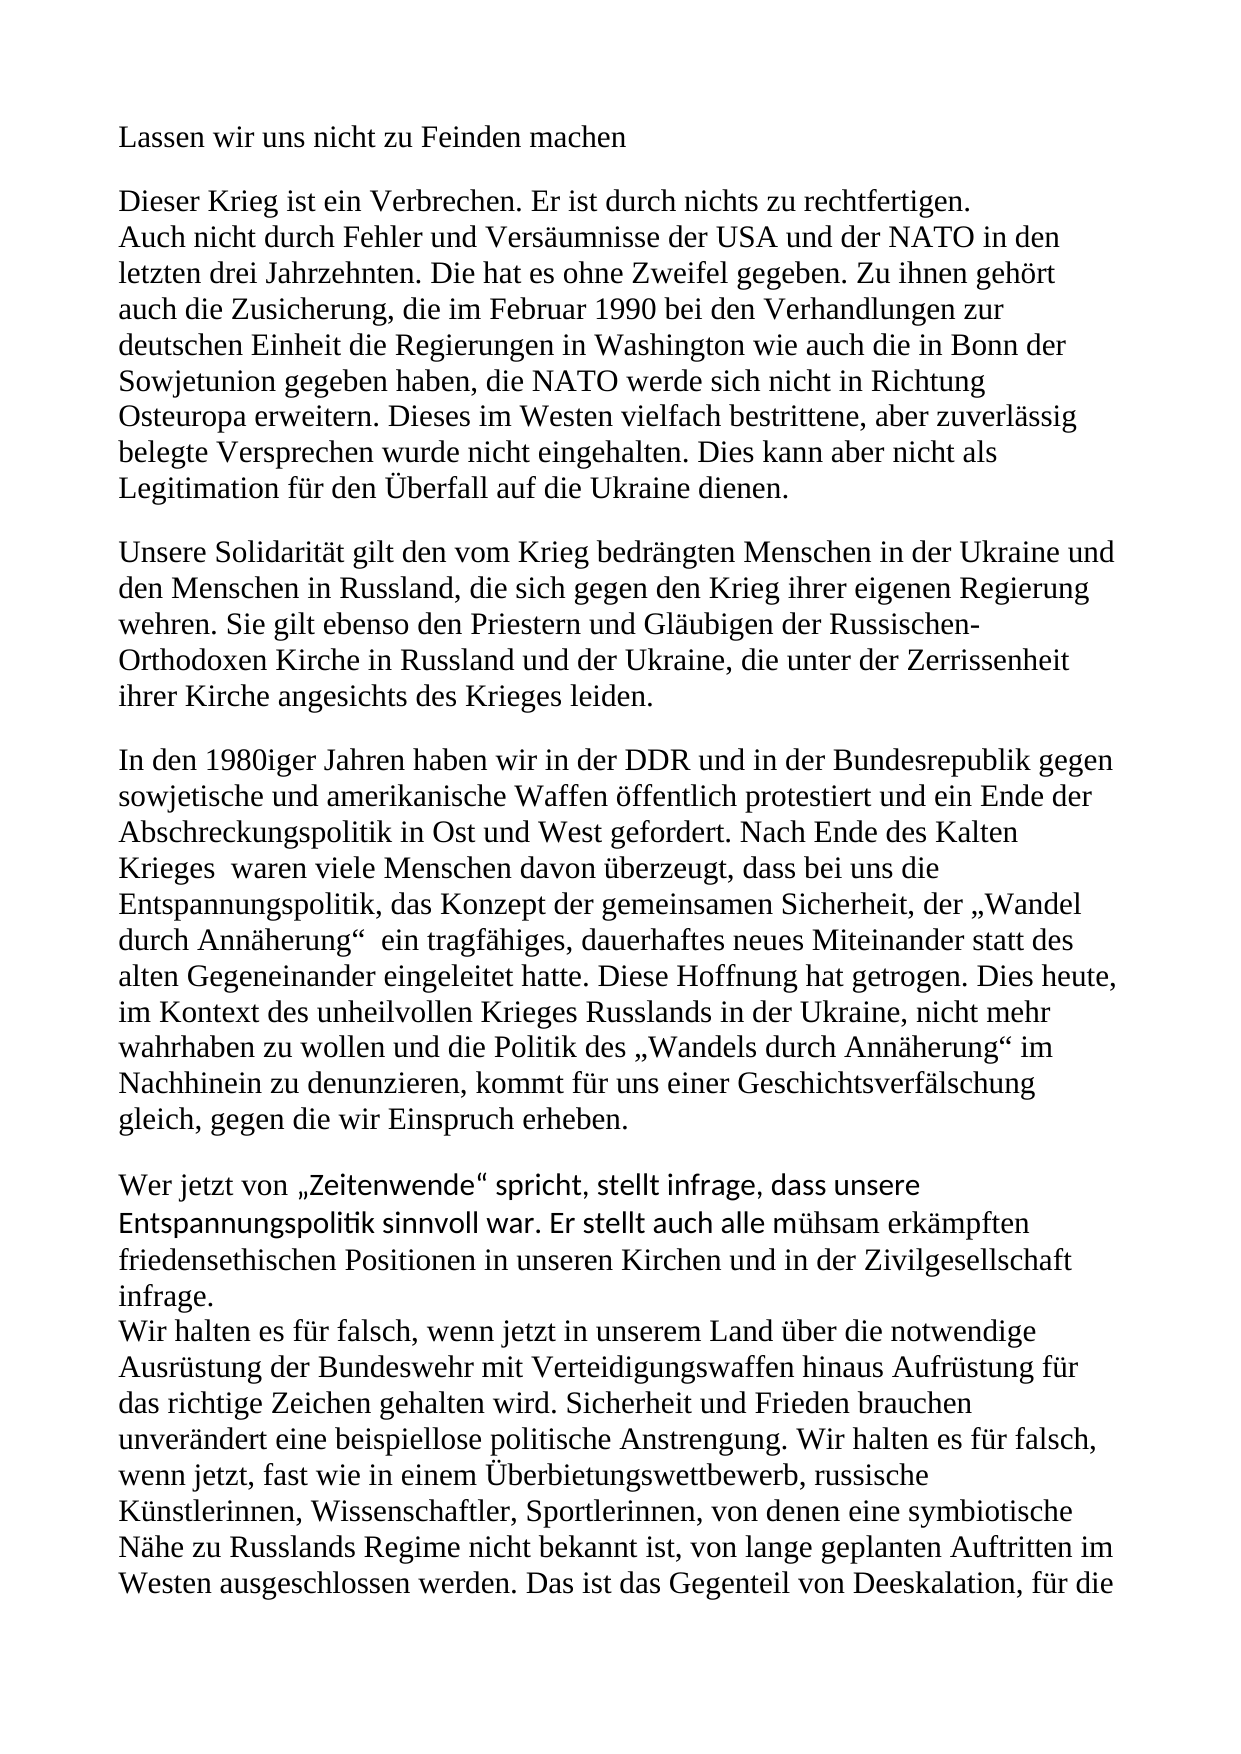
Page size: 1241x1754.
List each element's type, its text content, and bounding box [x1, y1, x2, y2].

text Wir halten es für falsch, wenn jetzt in unserem Land über die notwendige Ausrüstung der Bundeswehr mit Verteidigungswaffen hinaus Aufrüstung für das richtige Zeichen gehalten wird. Sicherheit und Frieden brauchen unverändert eine beispiellose politische Anstrengung. Wir halten es für falsch, wenn jetzt, fast wie in einem Überbietungswettbewerb, russische Künstlerinnen, Wissenschaftler, Sportlerinnen, von denen eine symbiotische Nähe zu Russlands Regime nicht bekannt ist, von lange geplanten Auftritten im Westen ausgeschlossen werden. Das ist das Gegenteil von Deeskalation, für die [118, 1313, 1122, 1600]
text Lassen wir uns nicht zu Feinden machen [118, 118, 1122, 154]
text Wer jetzt von „Zeitenwende“ spricht, stellt infrage, dass unsere Entspannungspolitik sinnvoll war. Er stellt auch alle mühsam erkämpften friedensethischen Positionen in unseren Kirchen und in der Zivilgesellschaft infrage. [118, 1164, 1122, 1313]
text Dieser Krieg ist ein Verbrechen. Er ist durch nichts zu rechtfertigen. [118, 182, 1122, 218]
text Auch nicht durch Fehler und Versäumnisse der USA und der NATO in den letzten drei Jahrzehnten. Die hat es ohne Zweifel gegeben. Zu ihnen gehört auch die Zusicherung, die im Februar 1990 bei den Verhandlungen zur deutschen Einheit die Regierungen in Washington wie auch die in Bonn der Sowjetunion gegeben haben, die NATO werde sich nicht in Richtung Osteuropa erweitern. Dieses im Westen vielfach bestrittene, aber zuverlässig belegte Versprechen wurde nicht eingehalten. Dies kann aber nicht als Legitimation für den Überfall auf die Ukraine dienen. [118, 218, 1122, 506]
text In den 1980iger Jahren haben wir in der DDR und in der Bundesrepublik gegen sowjetische und amerikanische Waffen öffentlich protestiert und ein Ende der Abschreckungspolitik in Ost und West gefordert. Nach Ende des Kalten Krieges waren viele Menschen davon überzeugt, dass bei uns die Entspannungspolitik, das Konzept der gemeinsamen Sicherheit, der „Wandel durch Annäherung“ ein tragfähiges, dauerhaftes neues Miteinander statt des alten Gegeneinander eingeleitet hatte. Diese Hoffnung hat getrogen. Dies heute, im Kontext des unheilvollen Krieges Russlands in der Ukraine, nicht mehr wahrhaben zu wollen und die Politik des „Wandels durch Annäherung“ im Nachhinein zu denunzieren, kommt für uns einer Geschichtsverfälschung gleich, gegen die wir Einspruch erheben. [118, 741, 1122, 1137]
text Unsere Solidarität gilt den vom Krieg bedrängten Menschen in der Ukraine und den Menschen in Russland, die sich gegen den Krieg ihrer eigenen Regierung wehren. Sie gilt ebenso den Priestern und Gläubigen der Russischen- Orthodoxen Kirche in Russland und der Ukraine, die unter der Zerrissenheit ihrer Kirche angesichts des Krieges leiden. [118, 533, 1122, 713]
